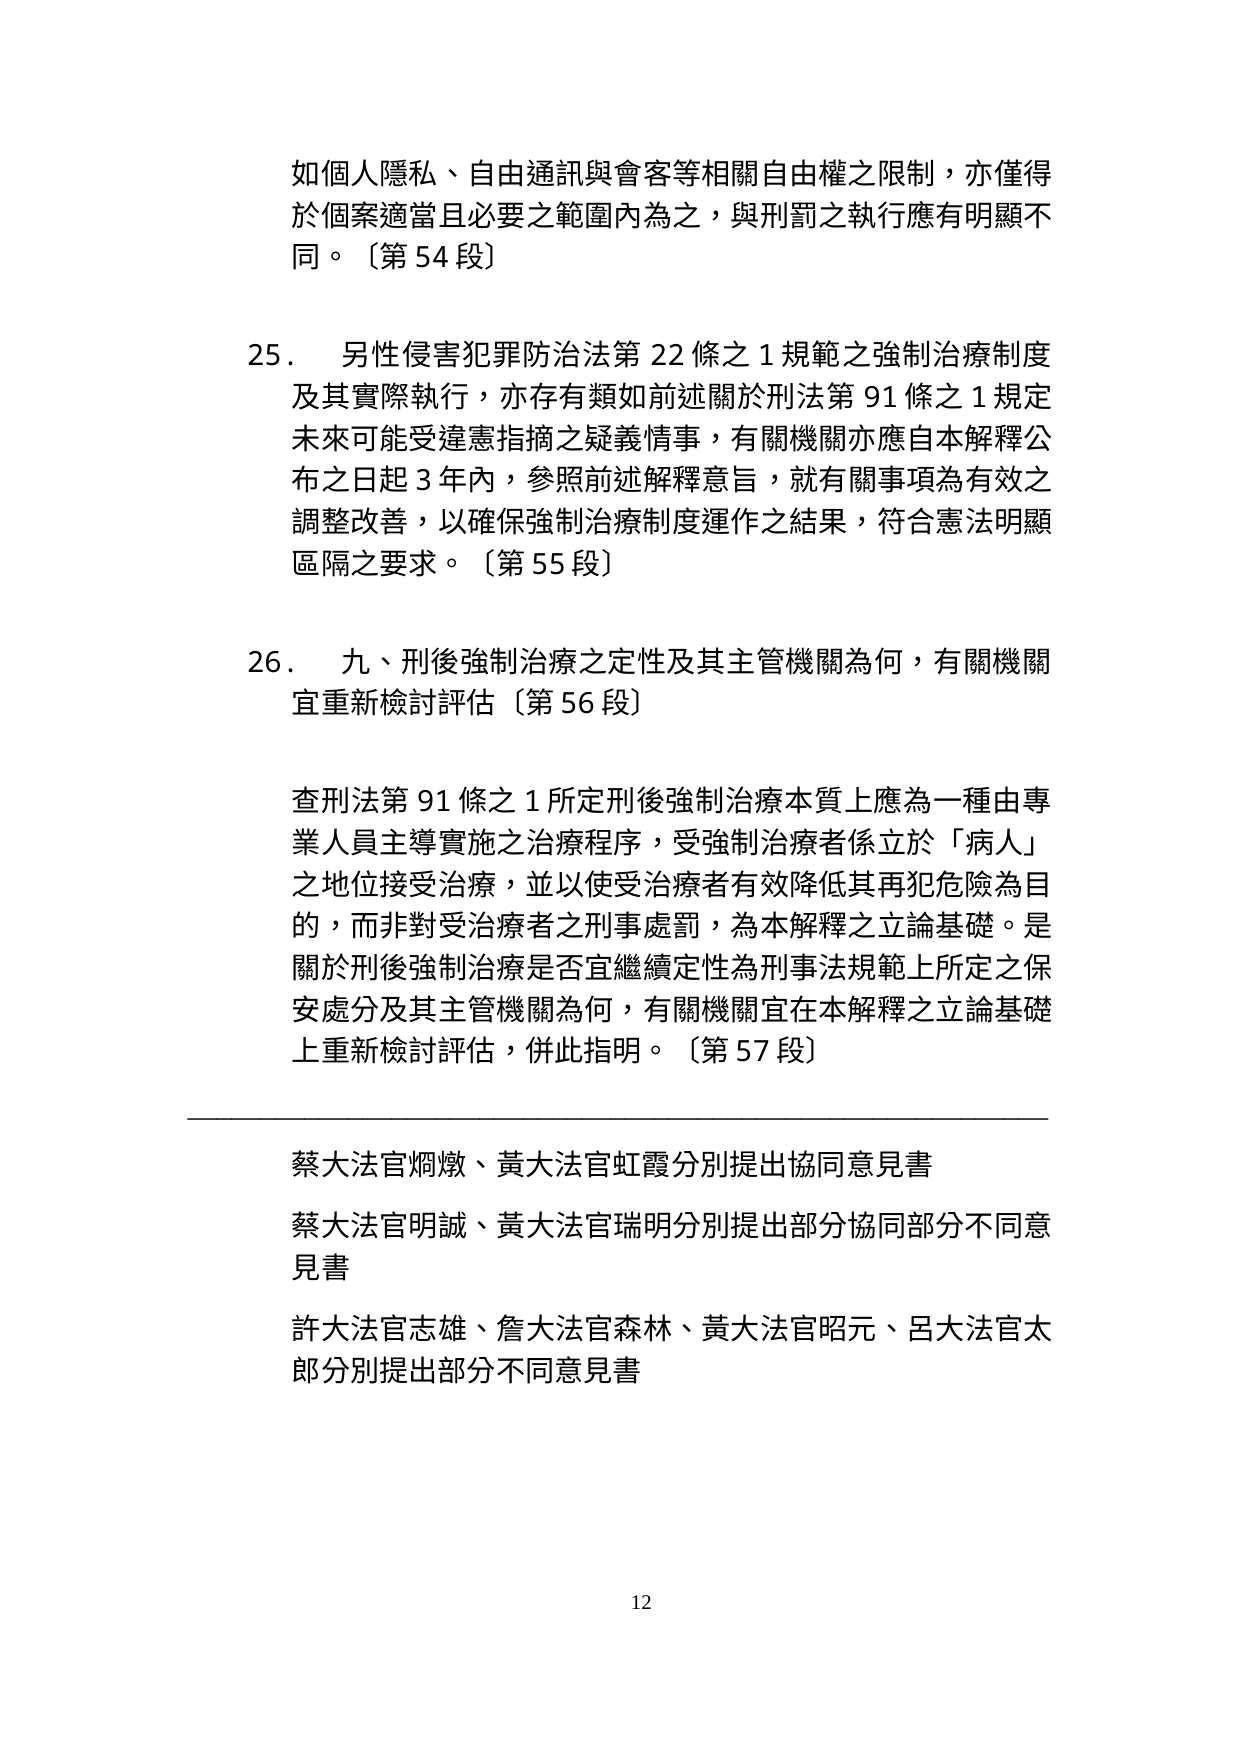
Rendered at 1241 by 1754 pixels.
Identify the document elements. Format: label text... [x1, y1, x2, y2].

text 蔡大法官明誠、黃大法官瑞明分別提出部分協同部分不同意見書 [292, 1202, 1053, 1287]
text 許大法官志雄、詹大法官森林、黃大法官昭元、呂大法官太郎分別提出部分不同意見書 [292, 1305, 1053, 1390]
text 蔡大法官烱燉、黃大法官虹霞分別提出協同意見書 [292, 1141, 1053, 1183]
text ___________________________________________________________ [187, 1089, 1053, 1122]
list 另性侵害犯罪防治法第22條之1規範之強制治療制度及其實際執行，亦存有類如前述關於刑法第91條之1規定未來可能受違憲指摘之疑義情事，有關機關亦應自本解釋公布之日起3年內，參照前述解釋意旨，就有關事項為有效之調整改善，以確保強制治療制度運作之結果，符合憲法明顯區隔之要求。〔第55段〕 [247, 332, 1053, 582]
list 再者，現行強制治療之實際運作，明顯仍較突顯採一致化管理模式，欠缺治療方法與程序之個別性指標規定。為落實憲法明顯區隔之要求，配合未來強制治療之相關執行性法律規範之制定，執行機關除本於個別性與專業性原則，針對受治療者具體情狀進行鑑定、評估，並擬定個別治療計畫，施以適當之治療外，尚應致力於協助與促成受治療者達成再犯危險顯著降低，因而得以重獲自由、復歸社會之治療目標。與此同時，治療機構對受治療者於治療期間之人身自由與諸如個人隱私、自由通訊與會客等相關自由權之限制，亦僅得於個案適當且必要之範圍內為之，與刑罰之執行應有明顯不同。〔第54段〕 [247, 151, 1053, 276]
text 查刑法第91條之1所定刑後強制治療本質上應為一種由專業人員主導實施之治療程序，受強制治療者係立於「病人」之地位接受治療，並以使受治療者有效降低其再犯危險為目的，而非對受治療者之刑事處罰，為本解釋之立論基礎。是關於刑後強制治療是否宜繼續定性為刑事法規範上所定之保安處分及其主管機關為何，有關機關宜在本解釋之立論基礎上重新檢討評估，併此指明。〔第57段〕 [292, 778, 1053, 1070]
list 九、刑後強制治療之定性及其主管機關為何，有關機關宜重新檢討評估〔第56段〕 [247, 639, 1053, 722]
